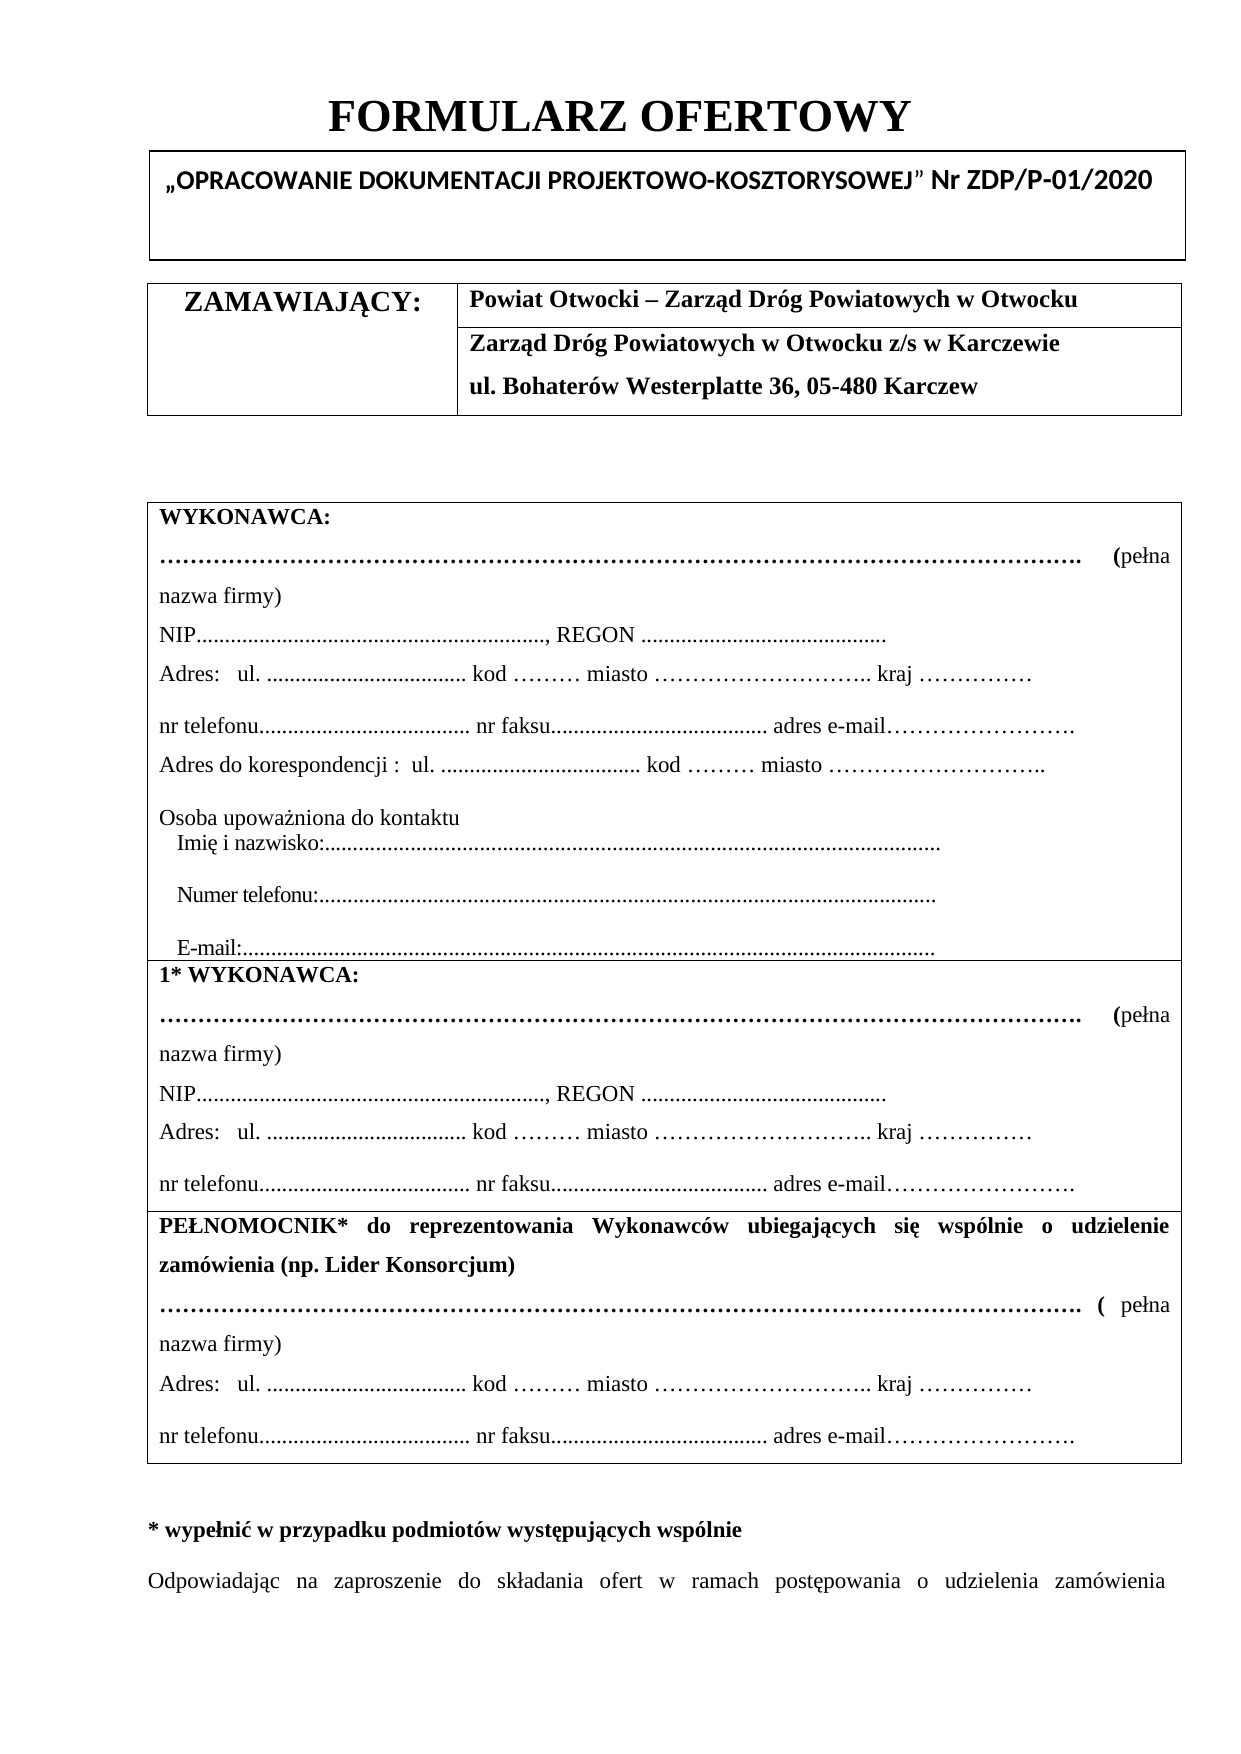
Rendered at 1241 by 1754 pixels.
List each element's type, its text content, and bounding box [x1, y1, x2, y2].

table_header ZAMAWIAJĄCY: [148, 284, 457, 414]
table_cell Zarząd Dróg Powiatowych w Otwocku z/s w Karczewie ul. Bohaterów Westerplatte 36, 05-480 Karczew [458, 328, 1181, 414]
text FORMULARZ OFERTOWY [148, 89, 1092, 141]
table_cell PEŁNOMOCNIK* do reprezentowania Wykonawców ubiegających się wspólnie o udzielenie zamówienia (np. Lider Konsorcjum) …………………………………………………………………………………………………………. ( pełna nazwa firmy) Adres: ul. ................................... kod ……… miasto ……………………….. kraj …………… nr telefonu..................................... nr faksu...................................... adres e-mail……………………. [148, 1212, 1181, 1463]
table_header WYKONAWCA: …………………………………………………………………………………………………………. (pełna nazwa firmy) NIP............................................................., REGON ........................................... Adres: ul. ................................... kod ……… miasto ……………………….. kraj …………… nr telefonu..................................... nr faksu...................................... adres e-mail……………………. Adres do korespondencji : ul. ................................... kod ……… miasto ……………………….. Osoba upoważniona do kontaktu Imię i nazwisko:... Numer telefonu: E-mail: [148, 503, 1181, 960]
table_cell 1* WYKONAWCA: …………………………………………………………………………………………………………. (pełna nazwa firmy) NIP............................................................., REGON ........................................... Adres: ul. ................................... kod ……… miasto ……………………….. kraj …………… nr telefonu..................................... nr faksu...................................... adres e-mail……………………. [148, 961, 1181, 1211]
text Odpowiadając na zaproszenie do składania ofert w ramach postępowania o udzielenia zamówienia [148, 1568, 1167, 1594]
text * wypełnić w przypadku podmiotów występujących wspólnie [148, 1516, 1092, 1542]
table_header Powiat Otwocki – Zarząd Dróg Powiatowych w Otwocku [458, 284, 1181, 327]
